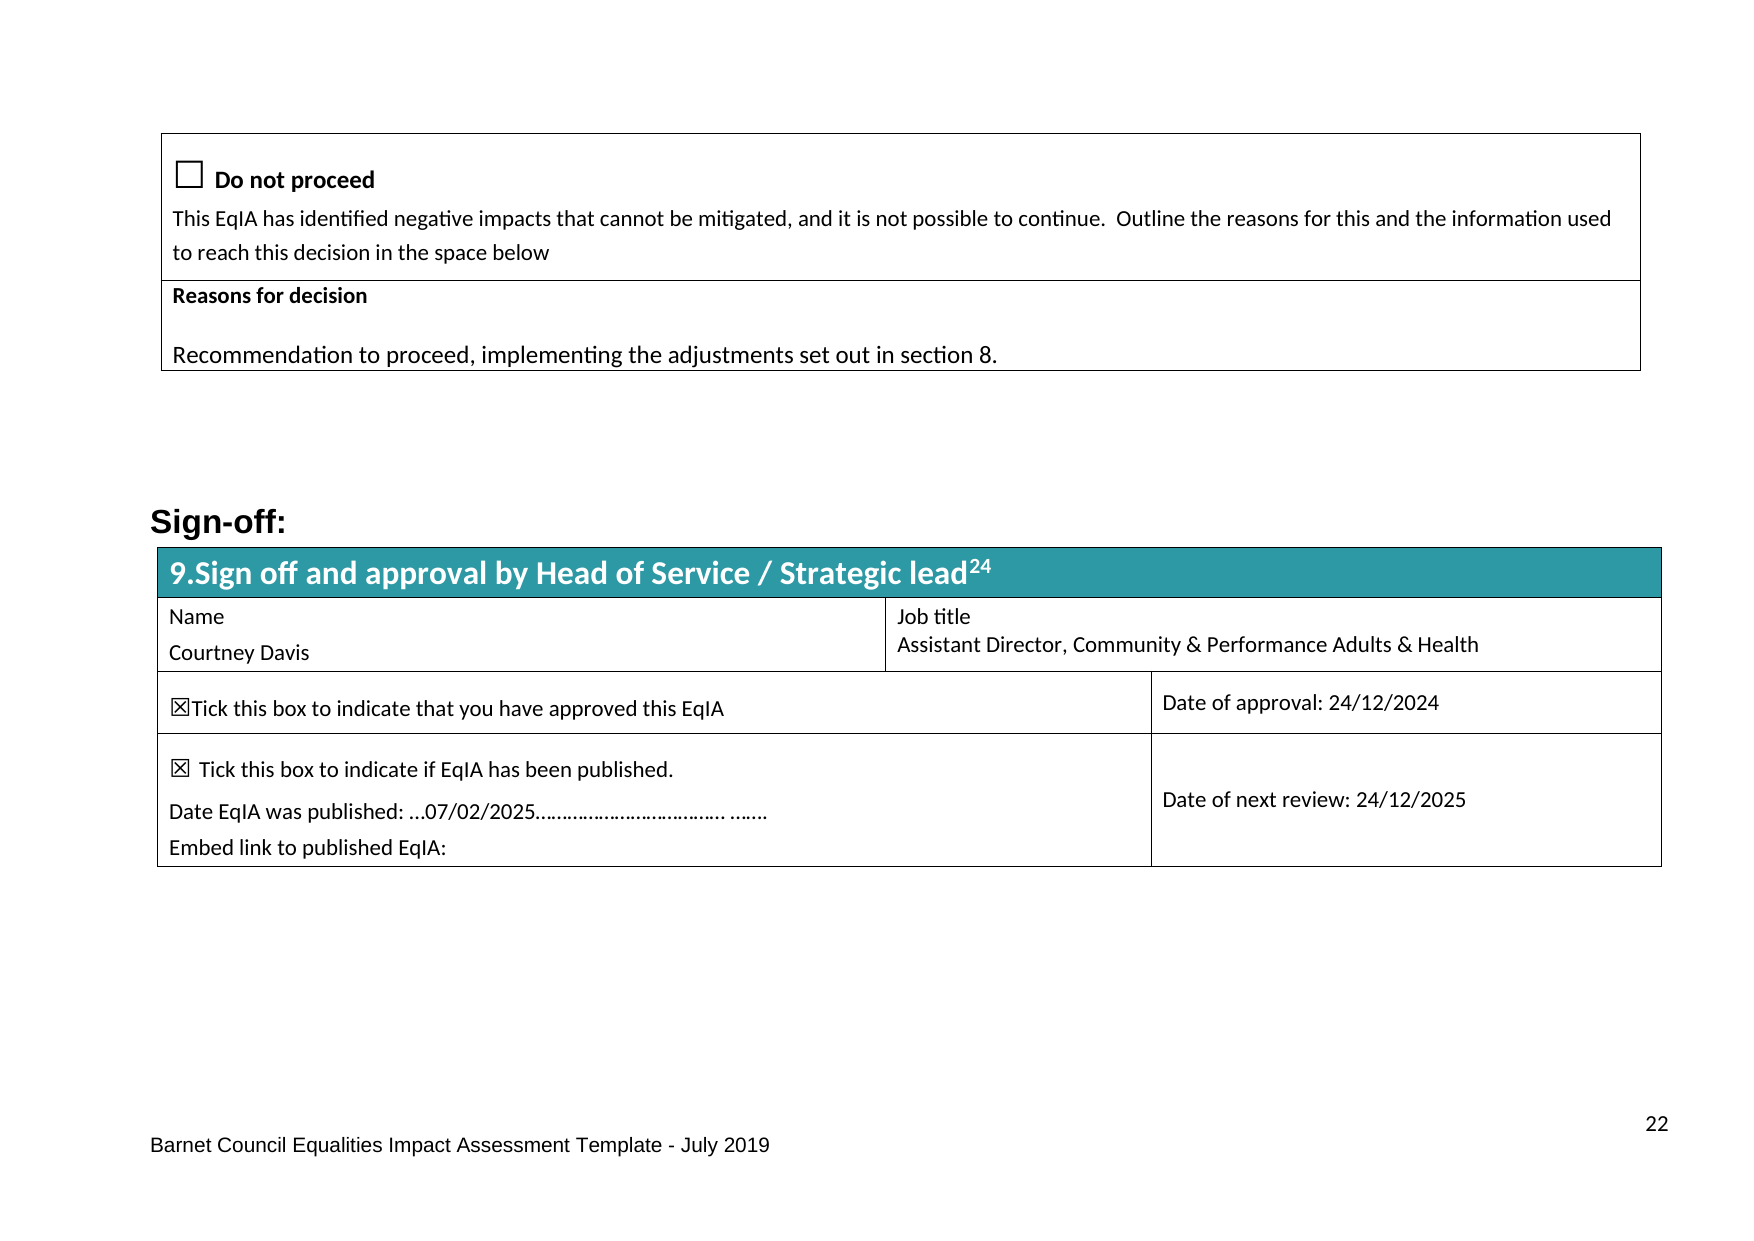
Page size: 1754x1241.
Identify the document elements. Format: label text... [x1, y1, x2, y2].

table_cell Job title Assistant Director, Community & Performance Adults & Health [886, 598, 1661, 671]
table_cell Date of approval: 24/12/2024 [1152, 672, 1661, 732]
table_cell ☐ Do not proceed This EqIA has identified negative impacts that cannot be mitigated, and it is not possible to continue. Outline the reasons for this and the information used to reach this decision in the space below [162, 134, 1640, 280]
table_cell ☒ Tick this box to indicate if EqIA has been published. Date EqIA was published: …07/02/2025……………………………… ……. Embed link to published EqIA: [158, 734, 1151, 866]
table_cell Date of next review: 24/12/2025 [1152, 734, 1661, 866]
table_cell Reasons for decision Recommendation to proceed, implementing the adjustments set out in section 8. [162, 281, 1640, 370]
table_cell ☒Tick this box to indicate that you have approved this EqIA [158, 672, 1151, 732]
subtitle Sign-off: [150, 502, 1668, 541]
table_cell Name Courtney Davis [158, 598, 885, 671]
table_header 9.Sign off and approval by Head of Service / Strategic lead [158, 548, 1661, 597]
